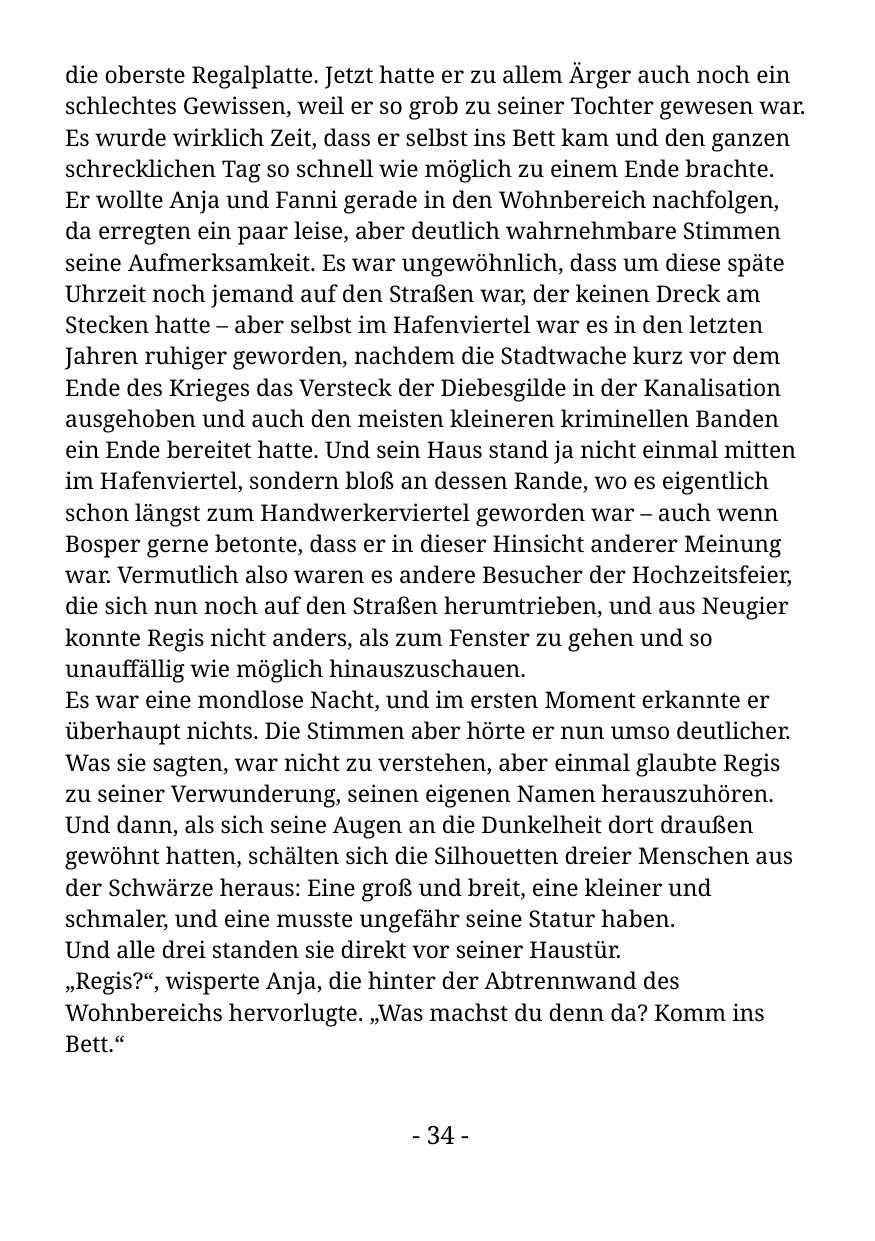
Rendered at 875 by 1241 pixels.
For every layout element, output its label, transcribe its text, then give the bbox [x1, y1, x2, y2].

text die oberste Regalplatte. Jetzt hatte er zu allem Ärger auch noch ein schlechtes Gewissen, weil er so grob zu seiner Tochter gewesen war. Es wurde wirklich Zeit, dass er selbst ins Bett kam und den ganzen schrecklichen Tag so schnell wie möglich zu einem Ende brachte. Er wollte Anja und Fanni gerade in den Wohnbereich nachfolgen, da erregten ein paar leise, aber deutlich wahrnehmbare Stimmen seine Aufmerksamkeit. Es war ungewöhnlich, dass um diese späte Uhrzeit noch jemand auf den Straßen war, der keinen Dreck am Stecken hatte – aber selbst im Hafenviertel war es in den letzten Jahren ruhiger geworden, nachdem die Stadtwache kurz vor dem Ende des Krieges das Versteck der Diebesgilde in der Kanalisation ausgehoben und auch den meisten kleineren kriminellen Banden ein Ende bereitet hatte. Und sein Haus stand ja nicht einmal mitten im Hafenviertel, sondern bloß an dessen Rande, wo es eigentlich schon längst zum Handwerkerviertel geworden war – auch wenn Bosper gerne betonte, dass er in dieser Hinsicht anderer Meinung war. Vermutlich also waren es andere Besucher der Hochzeitsfeier, die sich nun noch auf den Straßen herumtrieben, und aus Neugier konnte Regis nicht anders, als zum Fenster zu gehen und so unauffällig wie möglich hinauszuschauen. Es war eine mondlose Nacht, und im ersten Moment erkannte er überhaupt nichts. Die Stimmen aber hörte er nun umso deutlicher. Was sie sagten, war nicht zu verstehen, aber einmal glaubte Regis zu seiner Verwunderung, seinen eigenen Namen herauszuhören. Und dann, als sich seine Augen an die Dunkelheit dort draußen gewöhnt hatten, schälten sich die Silhouetten dreier Menschen aus der Schwärze heraus: Eine groß und breit, eine kleiner und schmaler, und eine musste ungefähr seine Statur haben. Und alle drei standen sie direkt vor seiner Haustür. „Regis?“, wisperte Anja, die hinter der Abtrennwand des Wohnbereichs hervorlugte. „Was machst du denn da? Komm ins Bett.“ [65, 59, 809, 1059]
